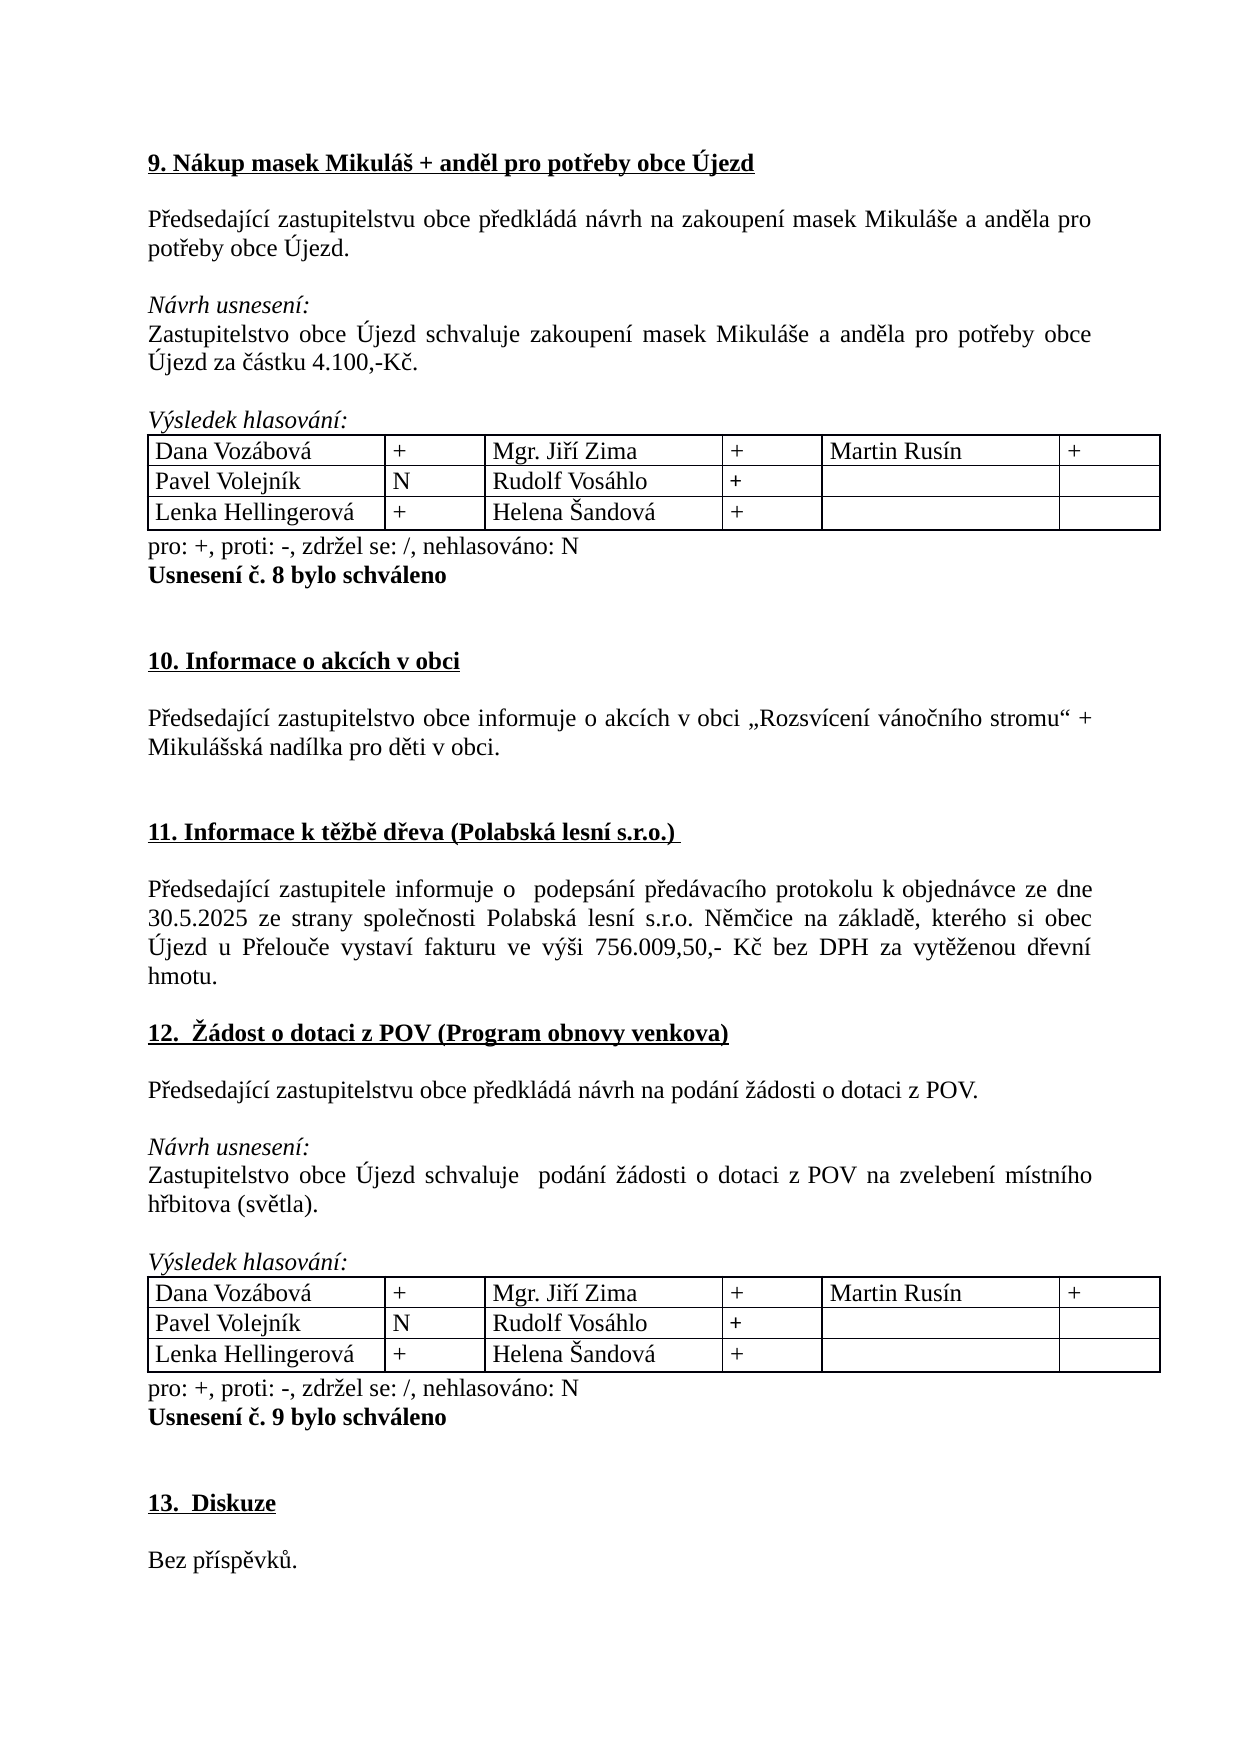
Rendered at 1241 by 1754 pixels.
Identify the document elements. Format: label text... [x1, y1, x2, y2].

text 9. Nákup masek Mikuláš + anděl pro potřeby obce Újezd [148, 148, 1093, 176]
table_cell Helena Šandová [486, 1339, 722, 1371]
table_header Dana Vozábová [149, 436, 384, 465]
table_cell [1060, 1308, 1159, 1338]
text Výsledek hlasování: [148, 405, 1093, 434]
text Návrh usnesení: [148, 290, 1093, 319]
table_cell Pavel Volejník [149, 1308, 384, 1338]
table_cell [823, 1308, 1059, 1338]
table_cell Pavel Volejník [149, 466, 384, 496]
table_cell + [723, 466, 821, 496]
table_cell N [386, 466, 484, 496]
table_cell Lenka Hellingerová [149, 497, 384, 529]
text Zastupitelstvo obce Újezd schvaluje zakoupení masek Mikuláše a anděla pro potřeby obce Újezd za částku 4.100,-Kč. [148, 319, 1093, 376]
table_cell + [386, 1339, 484, 1371]
text Předsedající zastupitelstvu obce předkládá návrh na zakoupení masek Mikuláše a anděla pro potřeby obce Újezd. [148, 204, 1093, 262]
text Návrh usnesení: [148, 1132, 1093, 1161]
table_cell [823, 497, 1059, 529]
table_header Mgr. Jiří Zima [486, 1278, 722, 1307]
text Usnesení č. 9 bylo schváleno [148, 1402, 1093, 1431]
text Zastupitelstvo obce Újezd schvaluje podání žádosti o dotaci z POV na zvelebení místního hřbitova (světla). [148, 1161, 1093, 1218]
table_cell + [723, 497, 821, 529]
text Usnesení č. 8 bylo schváleno [148, 560, 1093, 588]
text 12. Žádost o dotaci z POV (Program obnovy venkova) [148, 1018, 1093, 1047]
table_header + [1060, 1278, 1159, 1307]
table_cell N [386, 1308, 484, 1338]
text 10. Informace o akcích v obci [148, 646, 1093, 675]
table_header Mgr. Jiří Zima [486, 436, 722, 465]
table_cell [1060, 497, 1159, 529]
table_header + [386, 436, 484, 465]
table_cell [823, 466, 1059, 496]
table_header Dana Vozábová [149, 1278, 384, 1307]
table_cell [823, 1339, 1059, 1371]
table_cell Helena Šandová [486, 497, 722, 529]
table_cell [1060, 1339, 1159, 1371]
table_header Martin Rusín [823, 436, 1059, 465]
table_cell [1060, 466, 1159, 496]
table_header + [1060, 436, 1159, 465]
text pro: +, proti: -, zdržel se: /, nehlasováno: N [148, 531, 1093, 560]
text Předsedající zastupitele informuje o podepsání předávacího protokolu k objednávce ze dne 30.5.2025 ze strany společnosti Polabská lesní s.r.o. Němčice na základě, kterého si obec Újezd u Přelouče vystaví fakturu ve výši 756.009,50,- Kč bez DPH za vytěženou dřevní hmotu. [148, 874, 1093, 989]
text Předsedající zastupitelstvu obce předkládá návrh na podání žádosti o dotaci z POV. [148, 1075, 1093, 1104]
table_cell + [723, 1308, 821, 1338]
table_header Martin Rusín [823, 1278, 1059, 1307]
table_cell Rudolf Vosáhlo [486, 466, 722, 496]
text Bez příspěvků. [148, 1545, 1093, 1573]
table_cell Lenka Hellingerová [149, 1339, 384, 1371]
table_header + [723, 436, 821, 465]
text 13. Diskuze [148, 1488, 1093, 1517]
table_cell + [386, 497, 484, 529]
table_header + [723, 1278, 821, 1307]
table_header + [386, 1278, 484, 1307]
text Výsledek hlasování: [148, 1247, 1093, 1276]
table_cell + [723, 1339, 821, 1371]
table_cell Rudolf Vosáhlo [486, 1308, 722, 1338]
text pro: +, proti: -, zdržel se: /, nehlasováno: N [148, 1373, 1093, 1402]
text 11. Informace k těžbě dřeva (Polabská lesní s.r.o.) [148, 817, 1093, 846]
text Předsedající zastupitelstvo obce informuje o akcích v obci „Rozsvícení vánočního stromu“ + Mikulášská nadílka pro děti v obci. [148, 703, 1093, 761]
